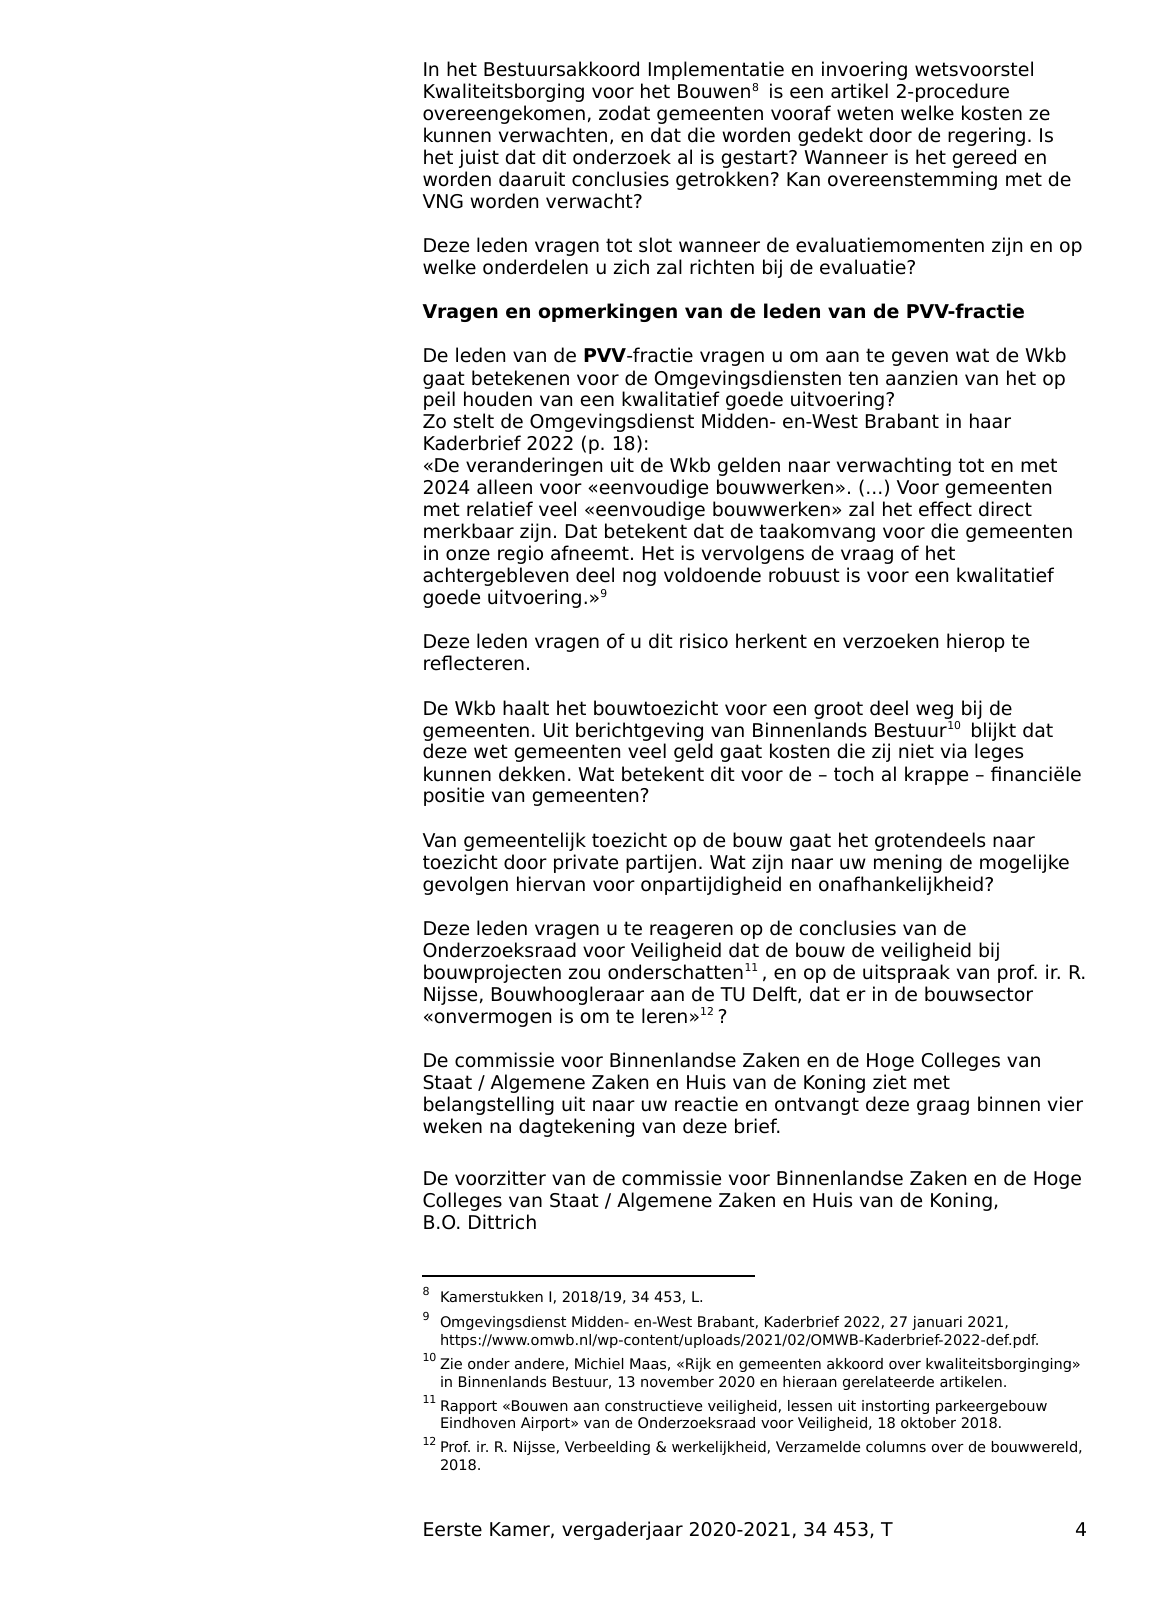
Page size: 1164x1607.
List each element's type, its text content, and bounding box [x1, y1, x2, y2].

text Deze leden vragen tot slot wanneer de evaluatiemomenten zijn en op welke onderdelen u zich zal richten bij de evaluatie? [422, 235, 1087, 279]
text «De veranderingen uit de Wkb gelden naar verwachting tot en met 2024 alleen voor «eenvoudige bouwwerken». (...) Voor gemeenten met relatief veel «eenvoudige bouwwerken» zal het effect direct merkbaar zijn. Dat betekent dat de taakomvang voor die gemeenten in onze regio afneemt. Het is vervolgens de vraag of het achtergebleven deel nog voldoende robuust is voor een kwalitatief goede uitvoering.» [422, 455, 1087, 609]
text De leden van de PVV-fractie vragen u om aan te geven wat de Wkb gaat betekenen voor de Omgevingsdiensten ten aanzien van het op peil houden van een kwalitatief goede uitvoering? [422, 345, 1087, 411]
text Van gemeentelijk toezicht op de bouw gaat het grotendeels naar toezicht door private partijen. Wat zijn naar uw mening de mogelijke gevolgen hiervan voor onpartijdigheid en onafhankelijkheid? [422, 829, 1087, 896]
text Deze leden vragen of u dit risico herkent en verzoeken hierop te reflecteren. [422, 631, 1087, 675]
text Omgevingsdienst Midden- en-West Brabant, Kaderbrief 2022, 27 januari 2021, https://www.omwb.nl/wp-content/uploads/2021/02/OMWB-Kaderbrief-2022-def.pdf. [422, 1310, 1087, 1349]
text In het Bestuursakkoord Implementatie en invoering wetsvoorstel Kwaliteitsborging voor het Bouwen is een artikel 2-procedure overeengekomen, zodat gemeenten vooraf weten welke kosten ze kunnen verwachten, en dat die worden gedekt door de regering. Is het juist dat dit onderzoek al is gestart? Wanneer is het gereed en worden daaruit conclusies getrokken? Kan overeenstemming met de VNG worden verwacht? [422, 59, 1087, 213]
text De commissie voor Binnenlandse Zaken en de Hoge Colleges van Staat / Algemene Zaken en Huis van de Koning ziet met belangstelling uit naar uw reactie en ontvangt deze graag binnen vier weken na dagtekening van deze brief. [422, 1050, 1087, 1138]
subtitle Vragen en opmerkingen van de leden van de PVV-fractie [422, 301, 1087, 323]
text Zo stelt de Omgevingsdienst Midden- en-West Brabant in haar Kaderbrief 2022 (p. 18): [422, 411, 1087, 455]
text Kamerstukken I, 2018/19, 34 453, L. [422, 1285, 1087, 1307]
text Deze leden vragen u te reageren op de conclusies van de Onderzoeksraad voor Veiligheid dat de bouw de veiligheid bij bouwprojecten zou onderschatten, en op de uitspraak van prof. ir. R. Nijsse, Bouwhoogleraar aan de TU Delft, dat er in de bouwsector «onvermogen is om te leren»? [422, 918, 1087, 1028]
text Zie onder andere, Michiel Maas, «Rijk en gemeenten akkoord over kwaliteitsborginging» in Binnenlands Bestuur, 13 november 2020 en hieraan gerelateerde artikelen. [422, 1352, 1087, 1391]
text Rapport «Bouwen aan constructieve veiligheid, lessen uit instorting parkeergebouw Eindhoven Airport» van de Onderzoeksraad voor Veiligheid, 18 oktober 2018. [422, 1393, 1087, 1432]
text De voorzitter van de commissie voor Binnenlandse Zaken en de Hoge Colleges van Staat / Algemene Zaken en Huis van de Koning, B.O. Dittrich [422, 1168, 1087, 1234]
text De Wkb haalt het bouwtoezicht voor een groot deel weg bij de gemeenten. Uit berichtgeving van Binnenlands Bestuur blijkt dat deze wet gemeenten veel geld gaat kosten die zij niet via leges kunnen dekken. Wat betekent dit voor de – toch al krappe – financiële positie van gemeenten? [422, 697, 1087, 807]
text Prof. ir. R. Nijsse, Verbeelding & werkelijkheid, Verzamelde columns over de bouwwereld, 2018. [422, 1435, 1087, 1474]
